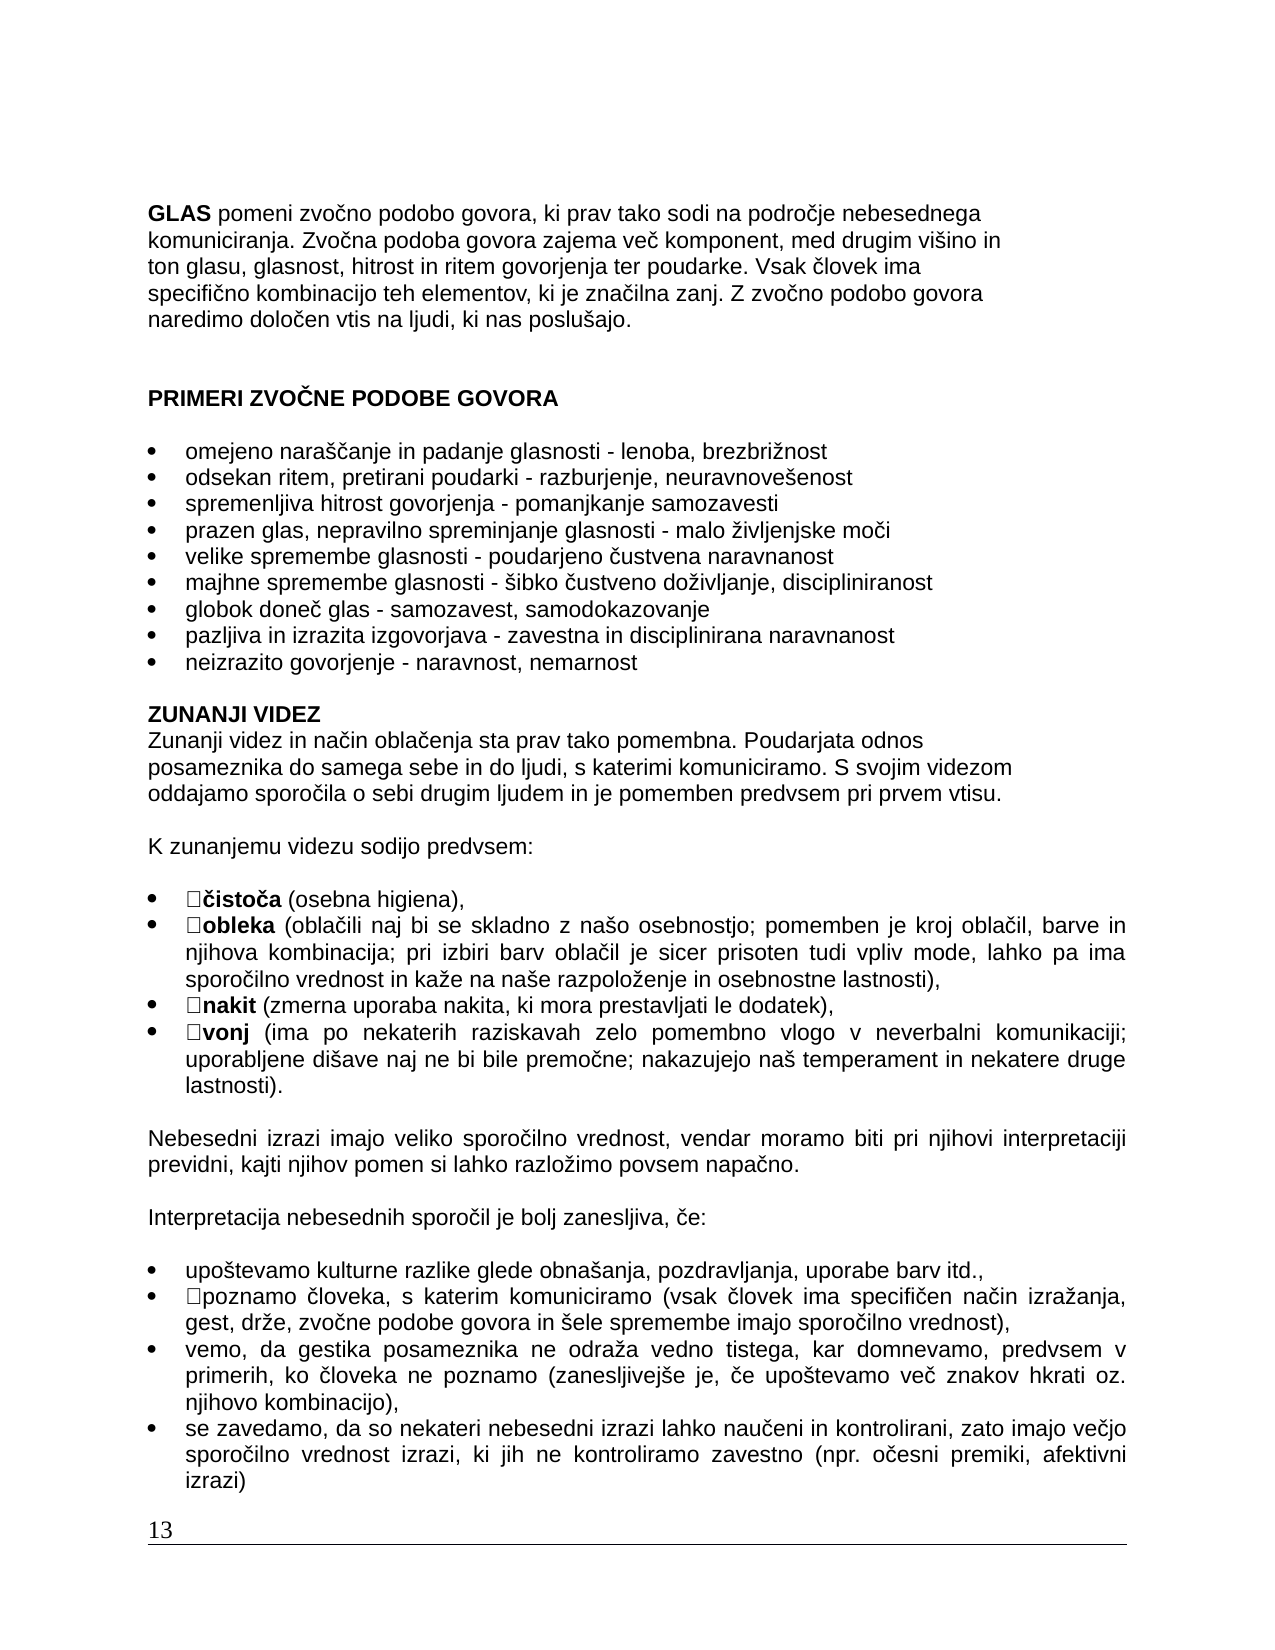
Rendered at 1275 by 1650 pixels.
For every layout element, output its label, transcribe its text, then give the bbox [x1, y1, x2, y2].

list globok doneč glas - samozavest, samodokazovanje [148, 596, 1127, 622]
text Nebesedni izrazi imajo veliko sporočilno vrednost, vendar moramo biti pri njihovi interpretaciji previdni, kajti njihov pomen si lahko razložimo povsem napačno. [148, 1125, 1127, 1178]
text posameznika do samega sebe in do ljudi, s katerimi komuniciramo. S svojim videzom [148, 754, 1127, 780]
text oddajamo sporočila o sebi drugim ljudem in je pomemben predvsem pri prvem vtisu. [148, 780, 1127, 807]
text komuniciranja. Zvočna podoba govora zajema več komponent, med drugim višino in [148, 227, 1127, 253]
text ZUNANJI VIDEZ [148, 701, 1127, 727]
text specifično kombinacijo teh elementov, ki je značilna zanj. Z zvočno podobo govora [148, 279, 1127, 306]
list se zavedamo, da so nekateri nebesedni izrazi lahko naučeni in kontrolirani, zato imajo večjo sporočilno vrednost izrazi, ki jih ne kontroliramo zavestno (npr. očesni premiki, afektivni izrazi) [148, 1415, 1127, 1494]
text naredimo določen vtis na ljudi, ki nas poslušajo. [148, 306, 1127, 332]
list vemo, da gestika posameznika ne odraža vedno tistega, kar domnevamo, predvsem v primerih, ko človeka ne poznamo (zanesljivejše je, če upoštevamo več znakov hkrati oz. njihovo kombinacijo), [148, 1336, 1127, 1415]
list nakit (zmerna uporaba nakita, ki mora prestavljati le dodatek), [148, 992, 1127, 1019]
list velike spremembe glasnosti - poudarjeno čustvena naravnanost [148, 543, 1127, 569]
text K zunanjemu videzu sodijo predvsem: [148, 833, 1127, 859]
list upoštevamo kulturne razlike glede obnašanja, pozdravljanja, uporabe barv itd., [148, 1257, 1127, 1283]
list čistoča (osebna higiena), [148, 886, 1127, 912]
list odsekan ritem, pretirani poudarki - razburjenje, neuravnovešenost [148, 464, 1127, 490]
list poznamo človeka, s katerim komuniciramo (vsak človek ima specifičen način izražanja, gest, drže, zvočne podobe govora in šele spremembe imajo sporočilno vrednost), [148, 1283, 1127, 1336]
list obleka (oblačili naj bi se skladno z našo osebnostjo; pomemben je kroj oblačil, barve in njihova kombinacija; pri izbiri barv oblačil je sicer prisoten tudi vpliv mode, lahko pa ima sporočilno vrednost in kaže na naše razpoloženje in osebnostne lastnosti), [148, 912, 1127, 992]
list prazen glas, nepravilno spreminjanje glasnosti - malo življenjske moči [148, 517, 1127, 543]
text PRIMERI ZVOČNE PODOBE GOVORA [148, 385, 1127, 411]
list omejeno naraščanje in padanje glasnosti - lenoba, brezbrižnost [148, 438, 1127, 464]
text Interpretacija nebesednih sporočil je bolj zanesljiva, če: [148, 1204, 1127, 1230]
list neizrazito govorjenje - naravnost, nemarnost [148, 648, 1127, 675]
list majhne spremembe glasnosti - šibko čustveno doživljanje, discipliniranost [148, 569, 1127, 596]
list vonj (ima po nekaterih raziskavah zelo pomembno vlogo v neverbalni komunikaciji; uporabljene dišave naj ne bi bile premočne; nakazujejo naš temperament in nekatere druge lastnosti). [148, 1019, 1127, 1098]
list spremenljiva hitrost govorjenja - pomanjkanje samozavesti [148, 490, 1127, 517]
text GLAS pomeni zvočno podobo govora, ki prav tako sodi na področje nebesednega [148, 200, 1127, 227]
text ton glasu, glasnost, hitrost in ritem govorjenja ter poudarke. Vsak človek ima [148, 253, 1127, 279]
list pazljiva in izrazita izgovorjava - zavestna in disciplinirana naravnanost [148, 622, 1127, 648]
text Zunanji videz in način oblačenja sta prav tako pomembna. Poudarjata odnos [148, 727, 1127, 754]
